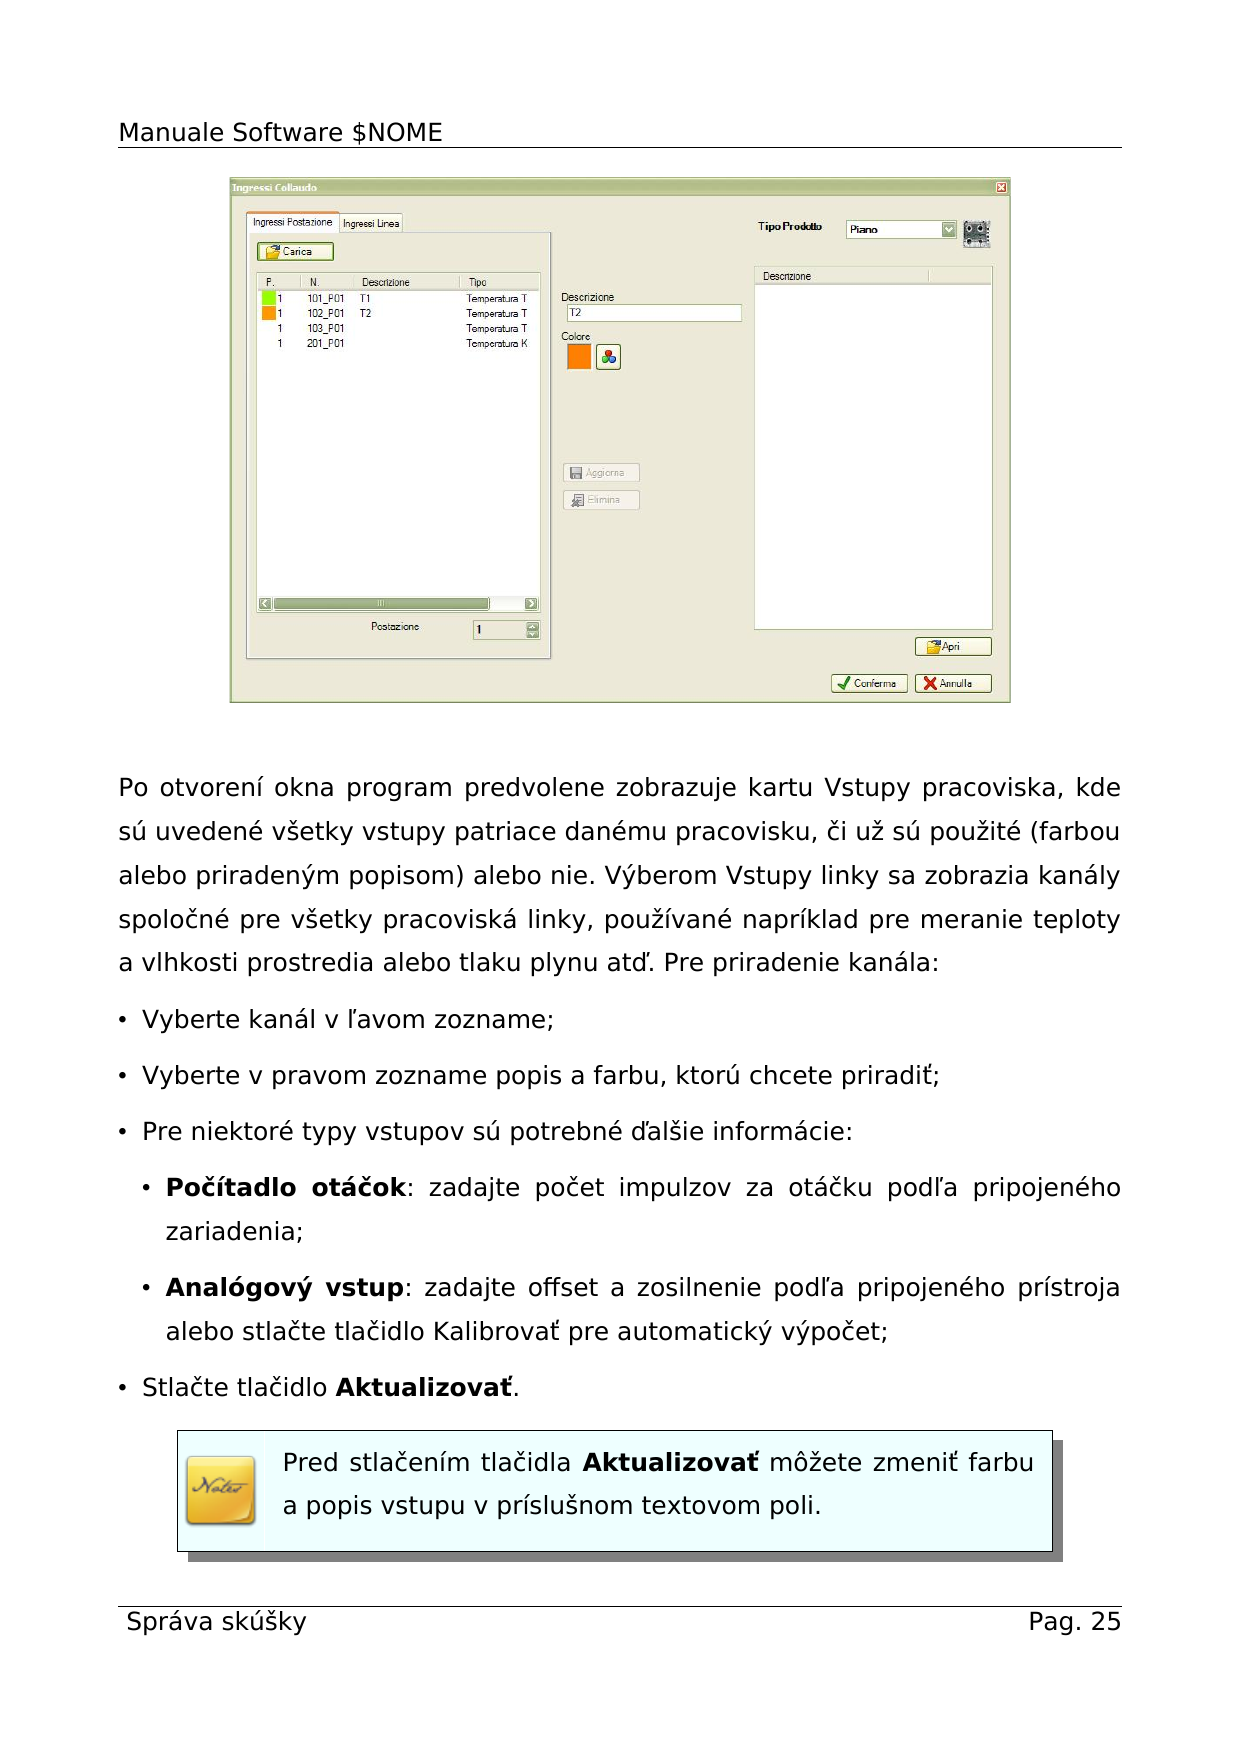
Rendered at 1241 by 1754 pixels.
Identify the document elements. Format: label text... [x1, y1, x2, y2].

text Po otvorení okna program predvolene zobrazuje kartu Vstupy pracoviska, kde sú uvedené všetky vstupy patriace danému pracovisku, či už sú použité (farbou alebo priradeným popisom) alebo nie. Výberom Vstupy linky sa zobrazia kanály spoločné pre všetky pracoviská linky, používané napríklad pre meranie teploty a vlhkosti prostredia alebo tlaku plynu atď. Pre priradenie kanála: [118, 774, 1122, 978]
list Vyberte kanál v ľavom zozname; [118, 1005, 1122, 1034]
table_header [178, 1431, 264, 1551]
list Stlačte tlačidlo Aktualizovať. [118, 1374, 1122, 1403]
list Vyberte v pravom zozname popis a farbu, ktorú chcete priradiť; [118, 1061, 1122, 1090]
table_header Pred stlačením tlačidla Aktualizovať môžete zmeniť farbu a popis vstupu v príslušnom textovom poli. [265, 1431, 1052, 1551]
list Analógový vstup: zadajte offset a zosilnenie podľa pripojeného prístroja alebo stlačte tlačidlo Kalibrovať pre automatický výpočet; [142, 1274, 1122, 1347]
list Pre niektoré typy vstupov sú potrebné ďalšie informácie: [118, 1117, 1122, 1147]
list Počítadlo otáčok: zadajte počet impulzov za otáčku podľa pripojeného zariadenia; [142, 1174, 1122, 1247]
picture [183, 1452, 259, 1528]
picture [229, 177, 1011, 703]
